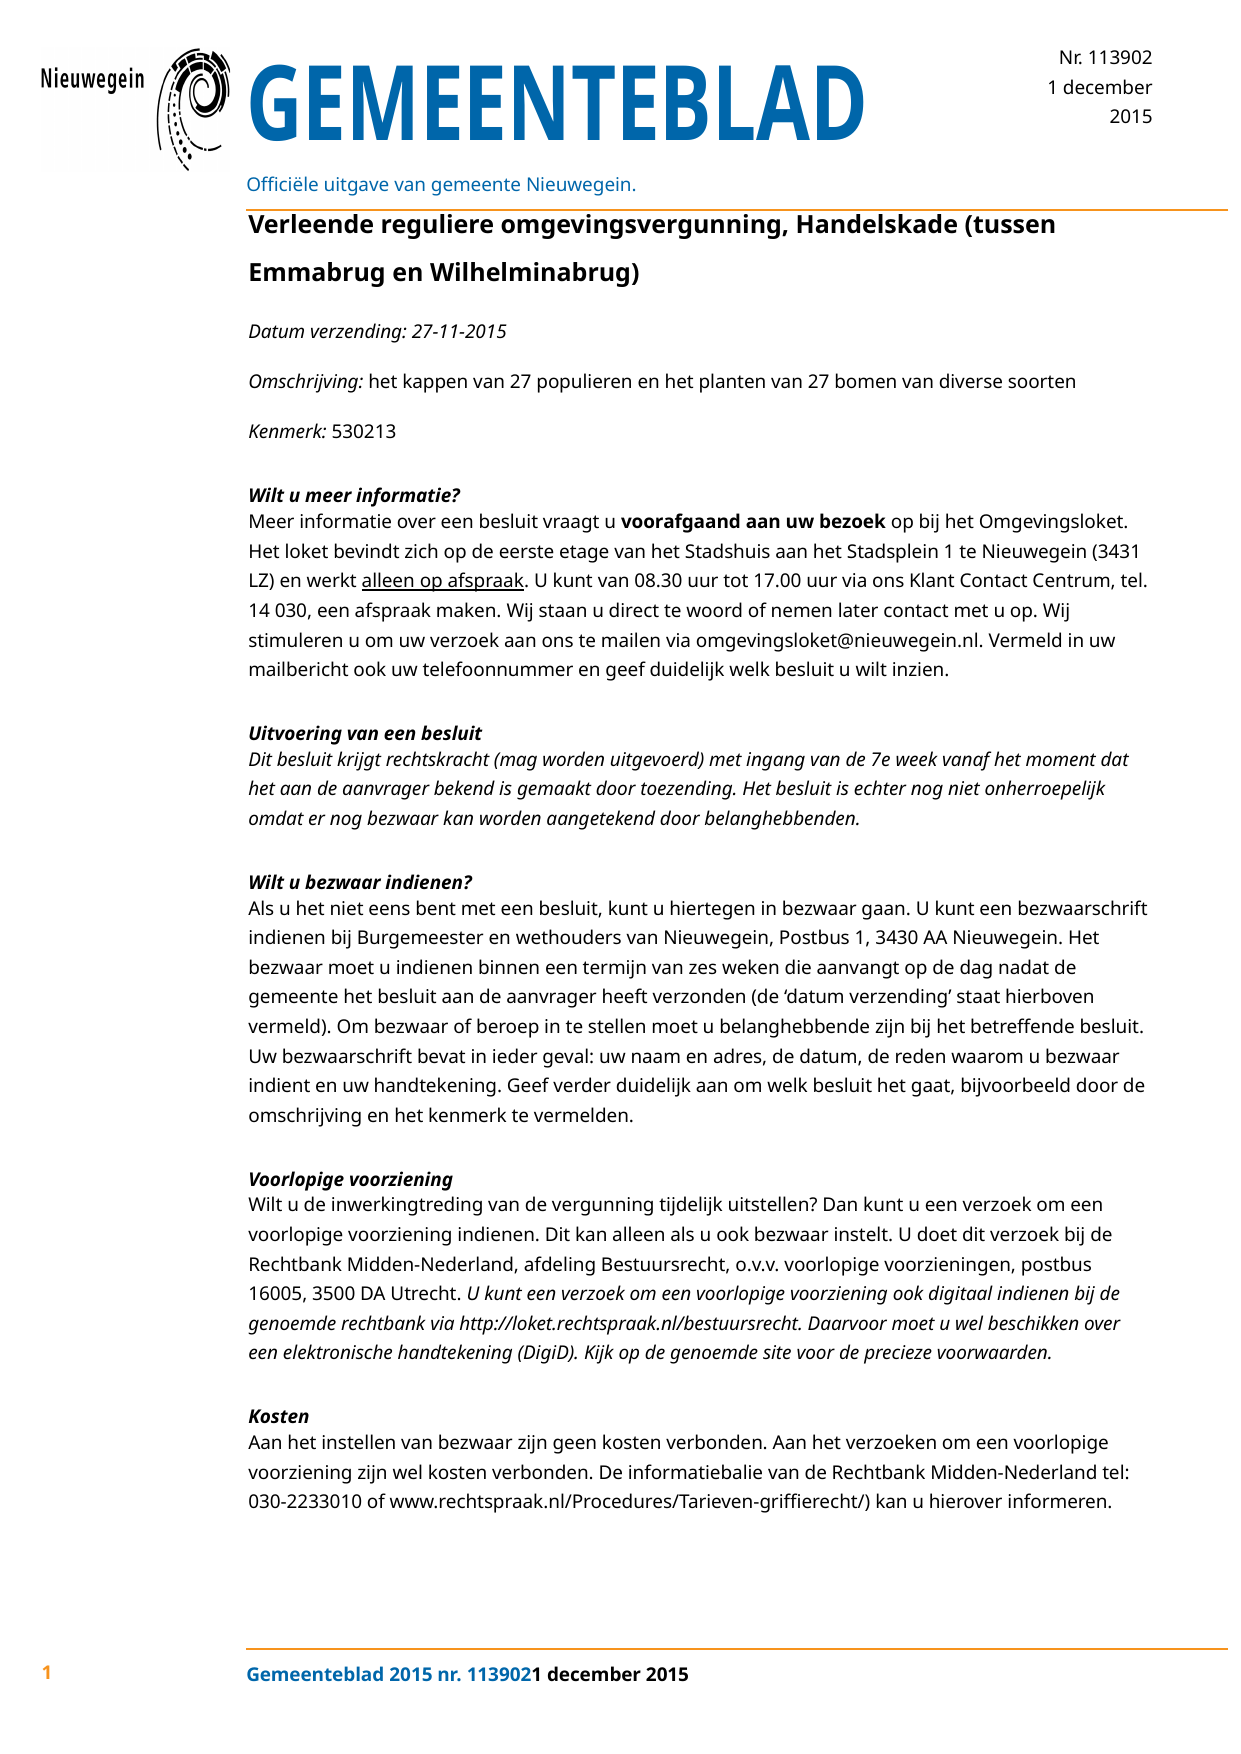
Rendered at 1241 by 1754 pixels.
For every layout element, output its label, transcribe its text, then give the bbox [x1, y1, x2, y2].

text Wilt u bezwaar indienen? [248, 869, 1152, 895]
picture [41, 47, 231, 172]
text Omschrijving: het kappen van 27 populieren en het planten van 27 bomen van diverse soorten [248, 368, 1152, 394]
text Verleende reguliere omgevingsvergunning, Handelskade (tussen Emmabrug en Wilhelminabrug) [248, 211, 1152, 288]
text Kosten [248, 1403, 1152, 1429]
text Meer informatie over een besluit vraagt u voorafgaand aan uw bezoek op bij het Omgevingsloket. Het loket bevindt zich op de eerste etage van het Stadshuis aan het Stadsplein 1 te Nieuwegein (3431 LZ) en werkt alleen op afspraak. U kunt van 08.30 uur tot 17.00 uur via ons Klant Contact Centrum, tel. 14 030, een afspraak maken. Wij staan u direct te woord of nemen later contact met u op. Wij stimuleren u om uw verzoek aan ons te mailen via omgevingsloket@nieuwegein.nl. Vermeld in uw mailbericht ook uw telefoonnummer en geef duidelijk welk besluit u wilt inzien. [248, 508, 1152, 682]
text Als u het niet eens bent met een besluit, kunt u hiertegen in bezwaar gaan. U kunt een bezwaarschrift indienen bij Burgemeester en wethouders van Nieuwegein, Postbus 1, 3430 AA Nieuwegein. Het bezwaar moet u indienen binnen een termijn van zes weken die aanvangt op de dag nadat de gemeente het besluit aan de aanvrager heeft verzonden (de ‘datum verzending’ staat hierboven vermeld). Om bezwaar of beroep in te stellen moet u belanghebbende zijn bij het betreffende besluit. Uw bezwaarschrift bevat in ieder geval: uw naam en adres, de datum, de reden waarom u bezwaar indient en uw handtekening. Geef verder duidelijk aan om welk besluit het gaat, bijvoorbeeld door de omschrijving en het kenmerk te vermelden. [248, 895, 1152, 1128]
text Kenmerk: 530213 [248, 419, 1152, 444]
text Uitvoering van een besluit [248, 720, 1152, 746]
text Aan het instellen van bezwaar zijn geen kosten verbonden. Aan het verzoeken om een voorlopige voorziening zijn wel kosten verbonden. De informatiebalie van de Rechtbank Midden-Nederland tel: 030-2233010 of www.rechtspraak.nl/Procedures/Tarieven-griffierecht/) kan u hierover informeren. [248, 1429, 1152, 1514]
text Dit besluit krijgt rechtskracht (mag worden uitgevoerd) met ingang van de 7e week vanaf het moment dat het aan de aanvrager bekend is gemaakt door toezending. Het besluit is echter nog niet onherroepelijk omdat er nog bezwaar kan worden aangetekend door belanghebbenden. [248, 746, 1152, 831]
text Datum verzending: 27-11-2015 [248, 318, 1152, 344]
text Wilt u de inwerkingtreding van de vergunning tijdelijk uitstellen? Dan kunt u een verzoek om een voorlopige voorziening indienen. Dit kan alleen als u ook bezwaar instelt. U doet dit verzoek bij de Rechtbank Midden-Nederland, afdeling Bestuursrecht, o.v.v. voorlopige voorzieningen, postbus 16005, 3500 DA Utrecht. U kunt een verzoek om een voorlopige voorziening ook digitaal indienen bij de genoemde rechtbank via http://loket.rechtspraak.nl/bestuursrecht. Daarvoor moet u wel beschikken over een elektronische handtekening (DigiD). Kijk op de genoemde site voor de precieze voorwaarden. [248, 1192, 1152, 1365]
text Voorlopige voorziening [248, 1166, 1152, 1192]
text Wilt u meer informatie? [248, 483, 1152, 508]
